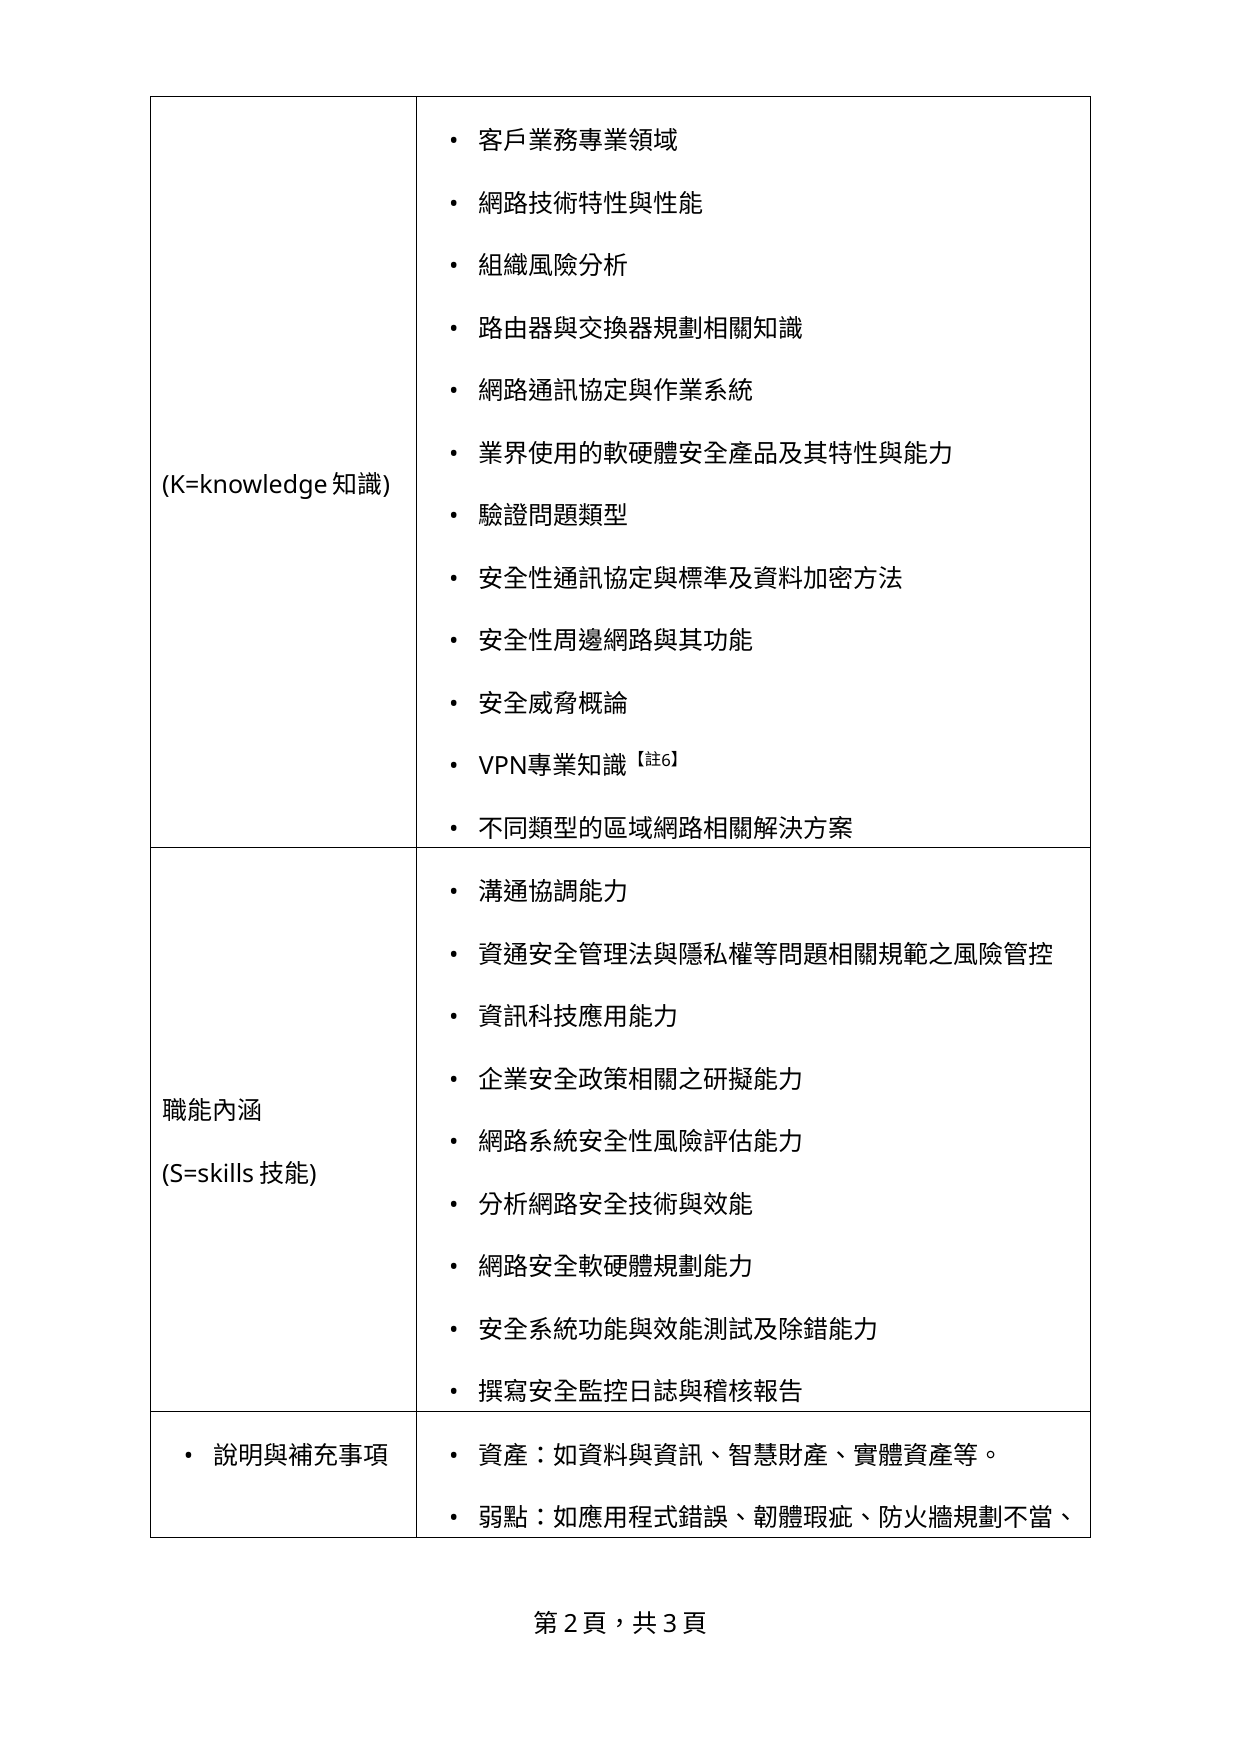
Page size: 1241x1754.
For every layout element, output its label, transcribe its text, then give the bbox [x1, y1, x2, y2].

table_cell 職能內涵 (S=skills技能) [151, 848, 416, 1411]
table_cell 資產：如資料與資訊、智慧財產、實體資產等。 弱點：如應用程式錯誤、韌體瑕疵、防火牆規劃不當、 [417, 1412, 1090, 1537]
table_cell (K=knowledge知識) [151, 97, 416, 847]
table_cell 資通安全管理法與隱私權等問題相關規範 客戶業務專業領域 網路技術特性與性能 組織風險分析 路由器與交換器規劃相關知識 網路通訊協定與作業系統 業界使用的軟硬體安全產品及其特性與能力 驗證問題類型 安全性通訊協定與標準及資料加密方法 安全性周邊網路與其功能 安全威脅概論 VPN專業知識【註6】 不同類型的區域網路相關解決方案 [417, 97, 1090, 847]
table_cell 說明與補充事項 [151, 1412, 416, 1537]
table_cell 溝通協調能力 資通安全管理法與隱私權等問題相關規範之風險管控 資訊科技應用能力 企業安全政策相關之研擬能力 網路系統安全性風險評估能力 分析網路安全技術與效能 網路安全軟硬體規劃能力 安全系統功能與效能測試及除錯能力 撰寫安全監控日誌與稽核報告 [417, 848, 1090, 1411]
